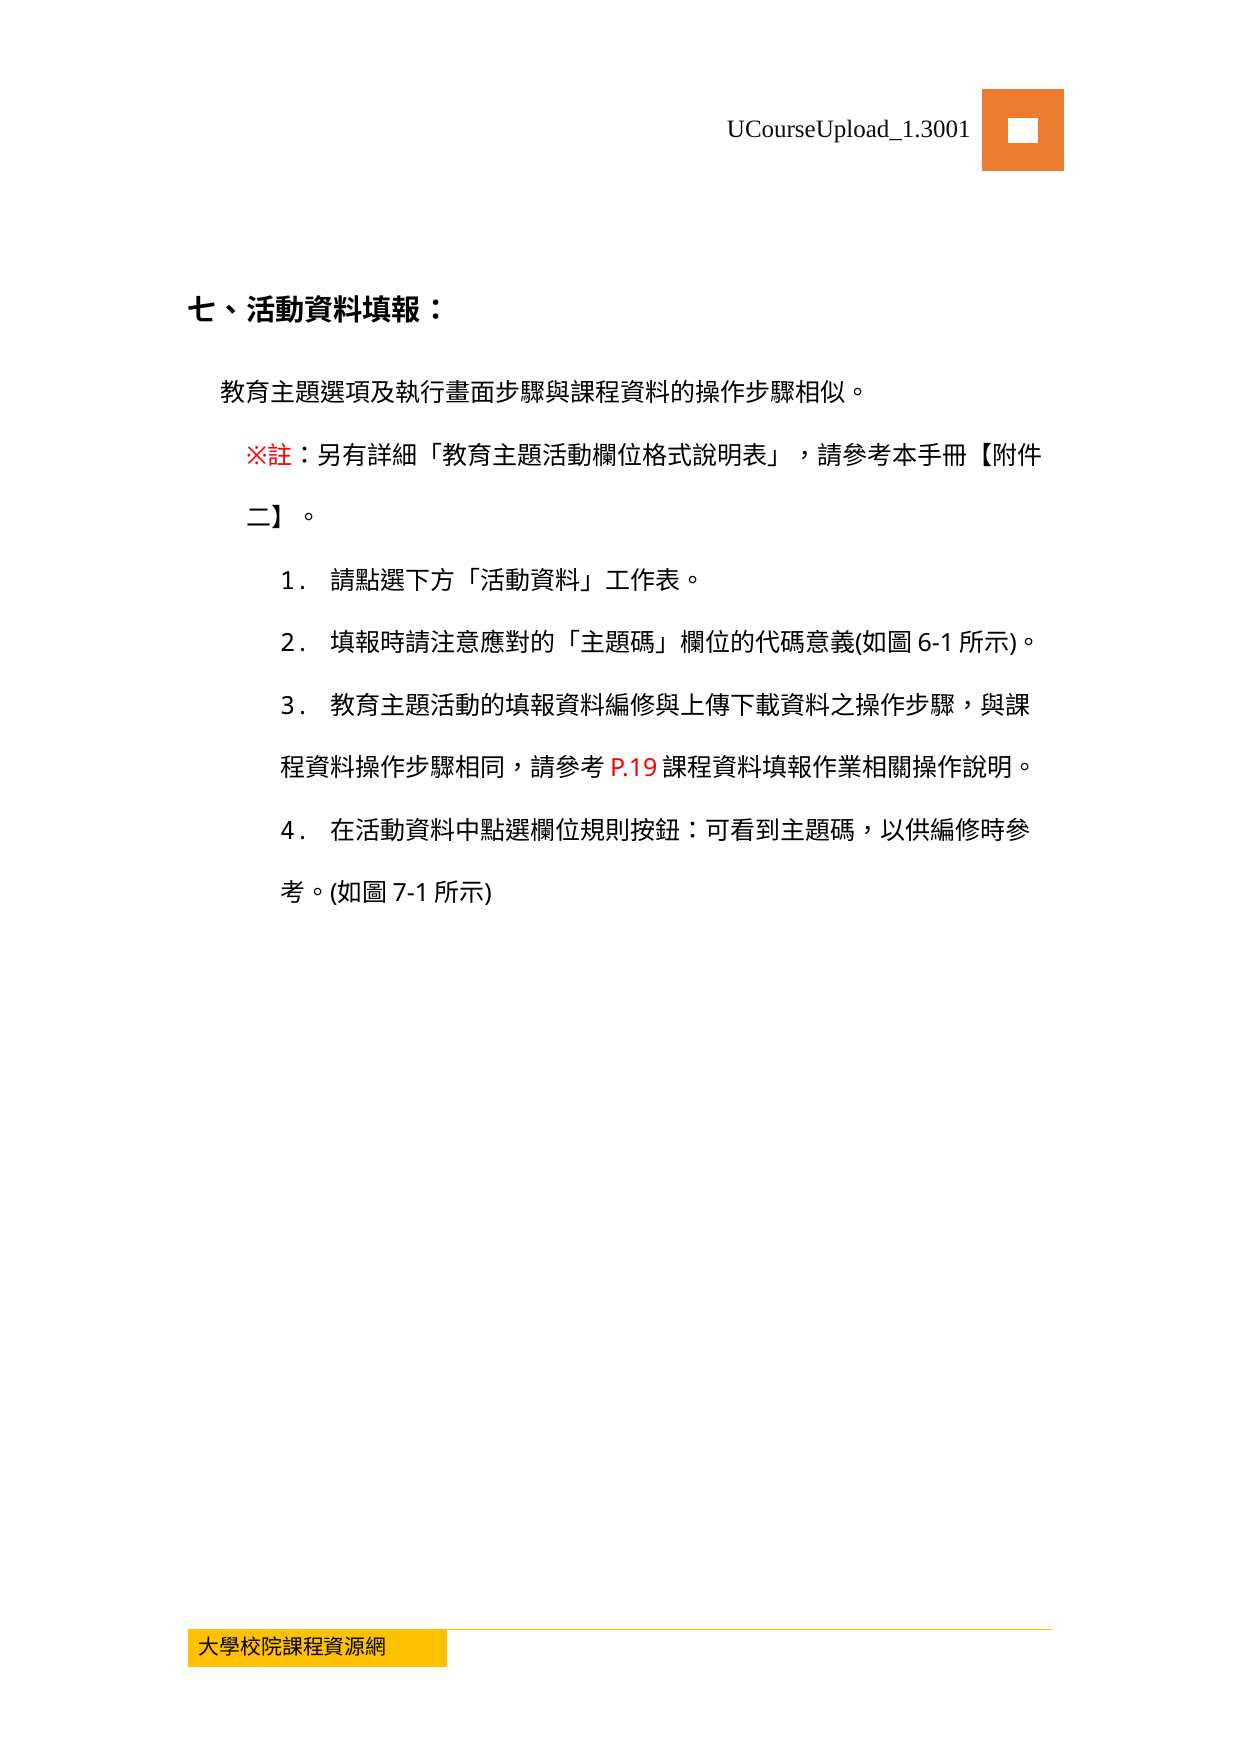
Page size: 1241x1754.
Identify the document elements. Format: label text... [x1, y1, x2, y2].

list 在活動資料中點選欄位規則按鈕：可看到主題碼，以供編修時參考。(如圖7-1所示) [280, 787, 1053, 912]
text ※註：另有詳細「教育主題活動欄位格式說明表」，請參考本手冊【附件二】。 [246, 412, 1053, 537]
list 請點選下方「活動資料」工作表。 [280, 537, 1053, 599]
text 教育主題選項及執行畫面步驟與課程資料的操作步驟相似。 [187, 349, 1053, 412]
list 教育主題活動的填報資料編修與上傳下載資料之操作步驟，與課程資料操作步驟相同，請參考P.19課程資料填報作業相關操作說明。 [280, 662, 1053, 787]
list 填報時請注意應對的「主題碼」欄位的代碼意義(如圖6-1所示)。 [280, 599, 1053, 662]
text 七、活動資料填報： [187, 266, 1053, 328]
